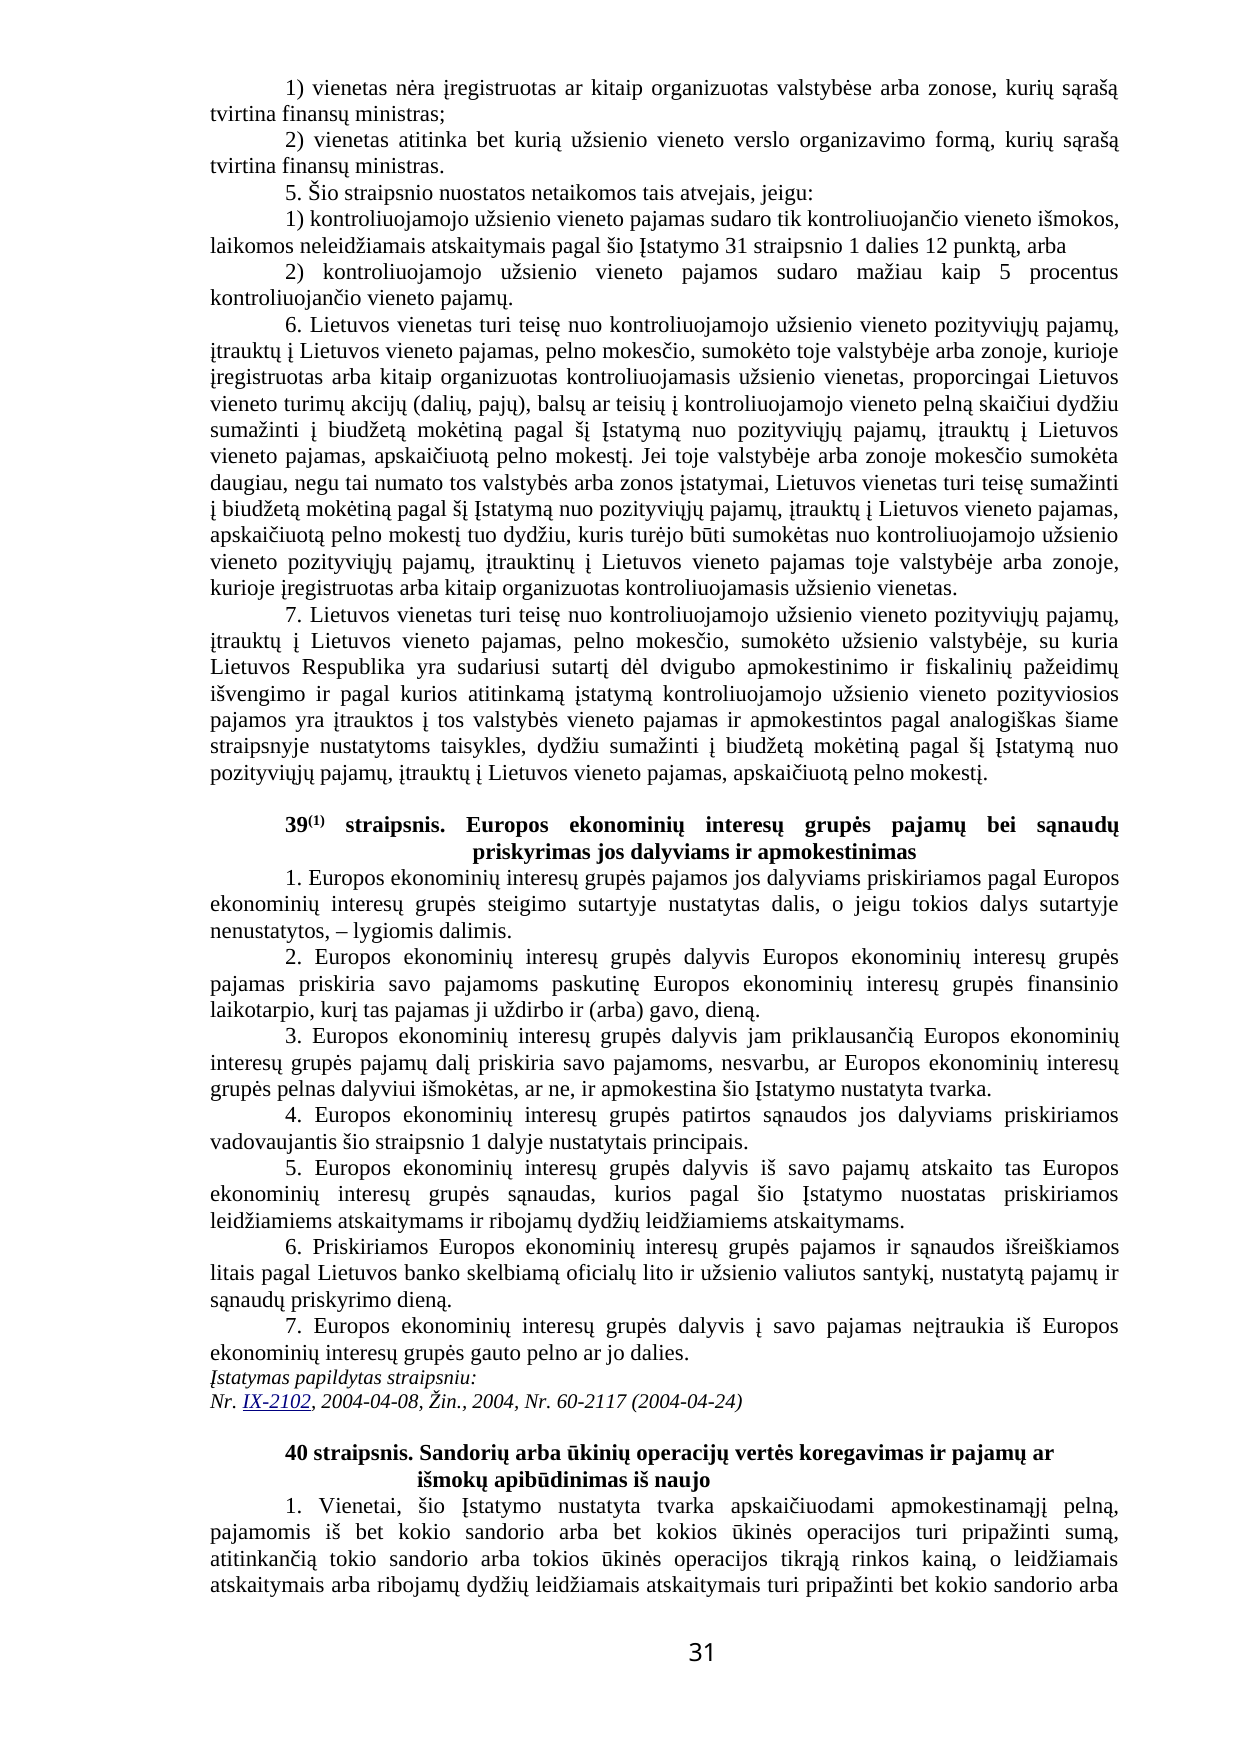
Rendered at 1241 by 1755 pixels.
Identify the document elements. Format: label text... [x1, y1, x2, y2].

text 1. Vienetai, šio Įstatymo nustatyta tvarka apskaičiuodami apmokestinamąjį pelną, pajamomis iš bet kokio sandorio arba bet kokios ūkinės operacijos turi pripažinti sumą, atitinkančią tokio sandorio arba tokios ūkinės operacijos tikrąją rinkos kainą, o leidžiamais atskaitymais arba ribojamų dydžių leidžiamais atskaitymais turi pripažinti bet kokio sandorio arba [210, 1492, 1120, 1597]
text 6. Lietuvos vienetas turi teisę nuo kontroliuojamojo užsienio vieneto pozityviųjų pajamų, įtrauktų į Lietuvos vieneto pajamas, pelno mokesčio, sumokėto toje valstybėje arba zonoje, kurioje įregistruotas arba kitaip organizuotas kontroliuojamasis užsienio vienetas, proporcingai Lietuvos vieneto turimų akcijų (dalių, pajų), balsų ar teisių į kontroliuojamojo vieneto pelną skaičiui dydžiu sumažinti į biudžetą mokėtiną pagal šį Įstatymą nuo pozityviųjų pajamų, įtrauktų į Lietuvos vieneto pajamas, apskaičiuotą pelno mokestį. Jei toje valstybėje arba zonoje mokesčio sumokėta daugiau, negu tai numato tos valstybės arba zonos įstatymai, Lietuvos vienetas turi teisę sumažinti į biudžetą mokėtiną pagal šį Įstatymą nuo pozityviųjų pajamų, įtrauktų į Lietuvos vieneto pajamas, apskaičiuotą pelno mokestį tuo dydžiu, kuris turėjo būti sumokėtas nuo kontroliuojamojo užsienio vieneto pozityviųjų pajamų, įtrauktinų į Lietuvos vieneto pajamas toje valstybėje arba zonoje, kurioje įregistruotas arba kitaip organizuotas kontroliuojamasis užsienio vienetas. [210, 311, 1120, 601]
text 2) kontroliuojamojo užsienio vieneto pajamos sudaro mažiau kaip 5 procentus kontroliuojančio vieneto pajamų. [210, 258, 1120, 311]
text 2) vienetas atitinka bet kurią užsienio vieneto verslo organizavimo formą, kurių sąrašą tvirtina finansų ministras. [210, 126, 1120, 179]
text 1) kontroliuojamojo užsienio vieneto pajamas sudaro tik kontroliuojančio vieneto išmokos, laikomos neleidžiamais atskaitymais pagal šio Įstatymo 31 straipsnio 1 dalies 12 punktą, arba [210, 205, 1120, 258]
text išmokų apibūdinimas iš naujo [210, 1466, 1120, 1492]
text 5. Šio straipsnio nuostatos netaikomos tais atvejais, jeigu: [210, 179, 1120, 205]
text 6. Priskiriamos Europos ekonominių interesų grupės pajamos ir sąnaudos išreiškiamos litais pagal Lietuvos banko skelbiamą oficialų lito ir užsienio valiutos santykį, nustatytą pajamų ir sąnaudų priskyrimo dieną. [210, 1233, 1120, 1312]
text 4. Europos ekonominių interesų grupės patirtos sąnaudos jos dalyviams priskiriamos vadovaujantis šio straipsnio 1 dalyje nustatytais principais. [210, 1101, 1120, 1154]
text 3. Europos ekonominių interesų grupės dalyvis jam priklausančią Europos ekonominių interesų grupės pajamų dalį priskiria savo pajamoms, nesvarbu, ar Europos ekonominių interesų grupės pelnas dalyviui išmokėtas, ar ne, ir apmokestina šio Įstatymo nustatyta tvarka. [210, 1022, 1120, 1101]
text 39(1) straipsnis. Europos ekonominių interesų grupės pajamų bei sąnaudų priskyrimas jos dalyviams ir apmokestinimas [285, 811, 1120, 864]
text 7. Lietuvos vienetas turi teisę nuo kontroliuojamojo užsienio vieneto pozityviųjų pajamų, įtrauktų į Lietuvos vieneto pajamas, pelno mokesčio, sumokėto užsienio valstybėje, su kuria Lietuvos Respublika yra sudariusi sutartį dėl dvigubo apmokestinimo ir fiskalinių pažeidimų išvengimo ir pagal kurios atitinkamą įstatymą kontroliuojamojo užsienio vieneto pozityviosios pajamos yra įtrauktos į tos valstybės vieneto pajamas ir apmokestintos pagal analogiškas šiame straipsnyje nustatytoms taisykles, dydžiu sumažinti į biudžetą mokėtiną pagal šį Įstatymą nuo pozityviųjų pajamų, įtrauktų į Lietuvos vieneto pajamas, apskaičiuotą pelno mokestį. [210, 601, 1120, 785]
text Nr. IX-2102, 2004-04-08, Žin., 2004, Nr. 60-2117 (2004-04-24) [210, 1389, 1120, 1413]
text 1) vienetas nėra įregistruotas ar kitaip organizuotas valstybėse arba zonose, kurių sąrašą tvirtina finansų ministras; [210, 73, 1120, 126]
text 5. Europos ekonominių interesų grupės dalyvis iš savo pajamų atskaito tas Europos ekonominių interesų grupės sąnaudas, kurios pagal šio Įstatymo nuostatas priskiriamos leidžiamiems atskaitymams ir ribojamų dydžių leidžiamiems atskaitymams. [210, 1154, 1120, 1233]
text Įstatymas papildytas straipsniu: [210, 1365, 1120, 1389]
text 40 straipsnis. Sandorių arba ūkinių operacijų vertės koregavimas ir pajamų ar [210, 1439, 1120, 1466]
text 7. Europos ekonominių interesų grupės dalyvis į savo pajamas neįtraukia iš Europos ekonominių interesų grupės gauto pelno ar jo dalies. [210, 1312, 1120, 1365]
text 2. Europos ekonominių interesų grupės dalyvis Europos ekonominių interesų grupės pajamas priskiria savo pajamoms paskutinę Europos ekonominių interesų grupės finansinio laikotarpio, kurį tas pajamas ji uždirbo ir (arba) gavo, dieną. [210, 943, 1120, 1022]
text 1. Europos ekonominių interesų grupės pajamos jos dalyviams priskiriamos pagal Europos ekonominių interesų grupės steigimo sutartyje nustatytas dalis, o jeigu tokios dalys sutartyje nenustatytos, – lygiomis dalimis. [210, 864, 1120, 943]
